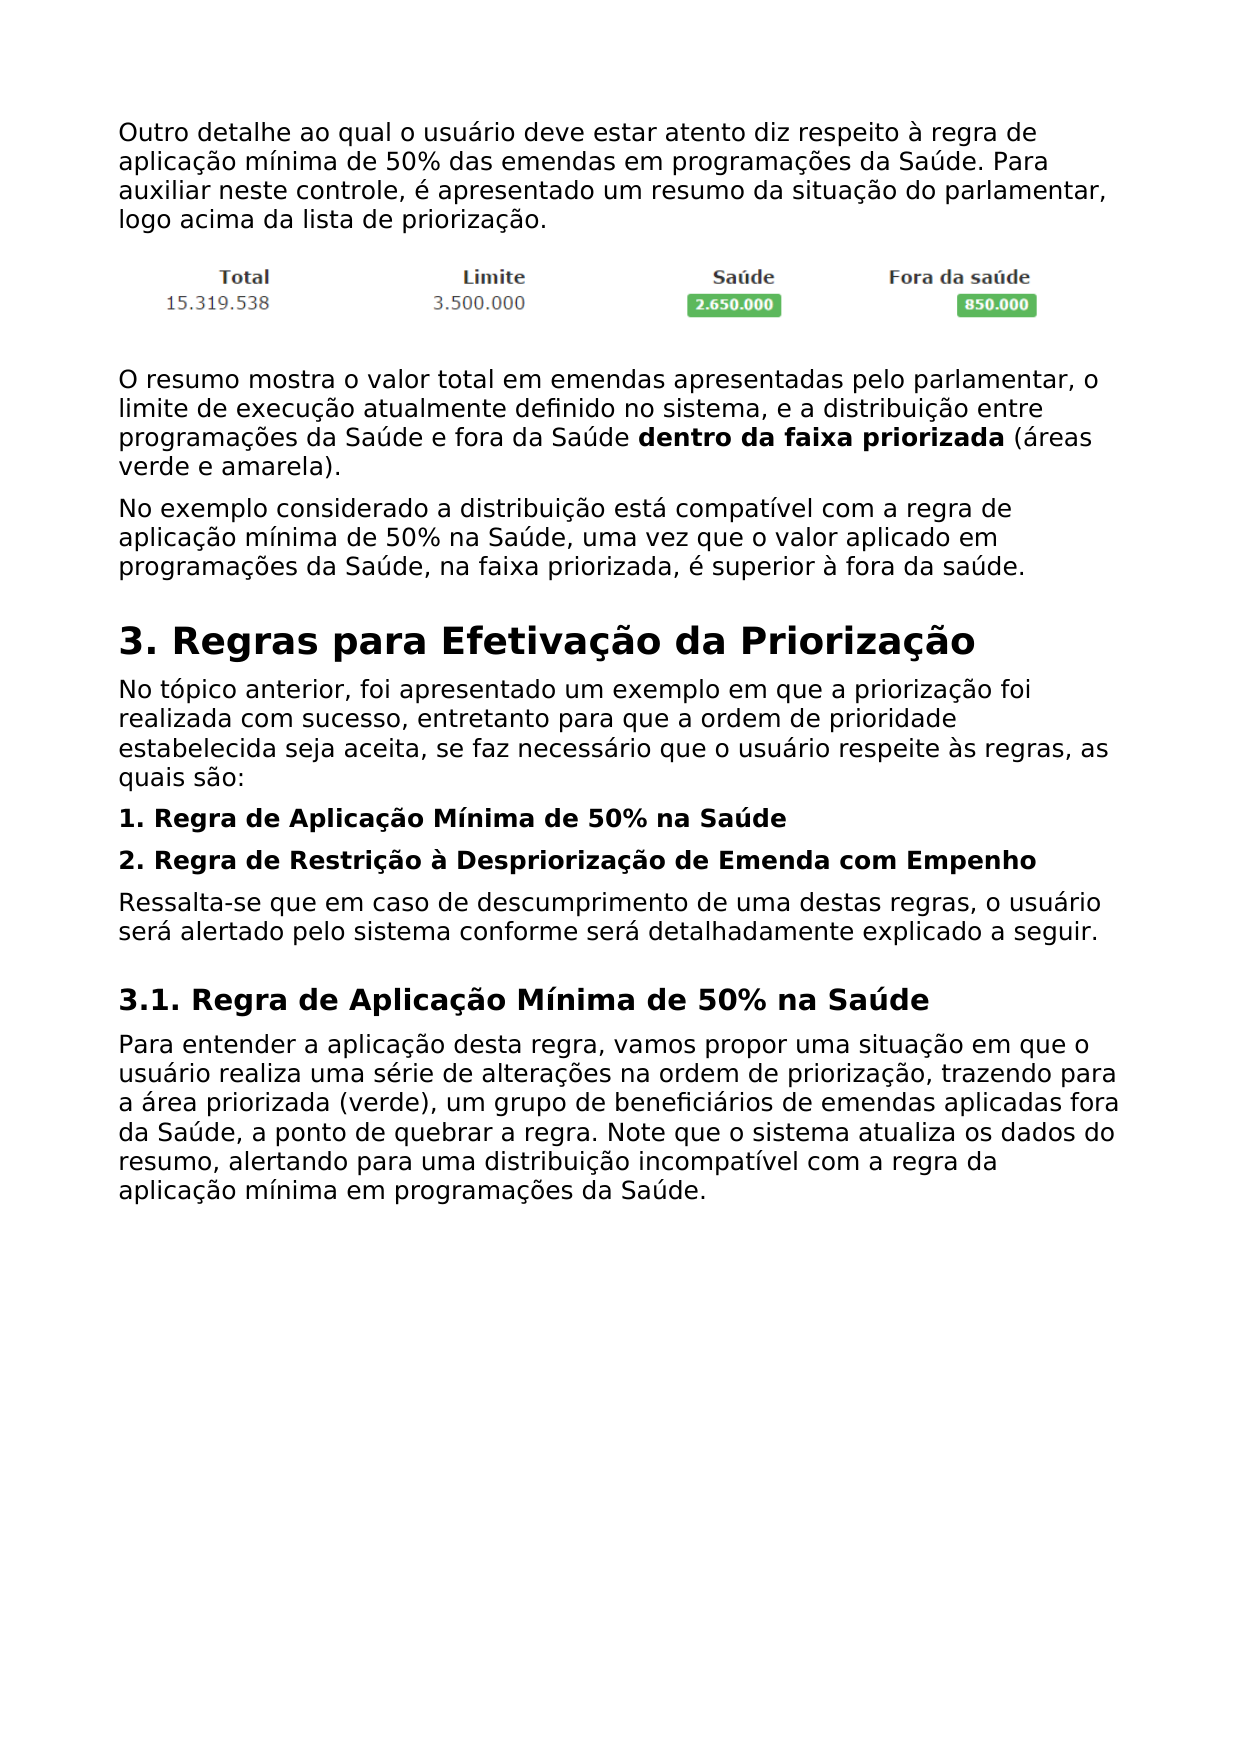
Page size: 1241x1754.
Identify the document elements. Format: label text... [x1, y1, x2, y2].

text Outro detalhe ao qual o usuário deve estar atento diz respeito à regra de aplicação mínima de 50% das emendas em programações da Saúde. Para auxiliar neste controle, é apresentado um resumo da situação do parlamentar, logo acima da lista de priorização. [118, 118, 1122, 235]
subtitle 3.1. Regra de Aplicação Mínima de 50% na Saúde [118, 984, 1122, 1018]
text 2. Regra de Restrição à Despriorização de Emenda com Empenho [118, 846, 1122, 875]
text Para entender a aplicação desta regra, vamos propor uma situação em que o usuário realiza uma série de alterações na ordem de priorização, trazendo para a área priorizada (verde), um grupo de beneficiários de emendas aplicadas fora da Saúde, a ponto de quebrar a regra. Note que o sistema atualiza os dados do resumo, alertando para uma distribuição incompatível com a regra da aplicação mínima em programações da Saúde. [118, 1030, 1122, 1205]
text Ressalta-se que em caso de descumprimento de uma destas regras, o usuário será alertado pelo sistema conforme será detalhadamente explicado a seguir. [118, 888, 1122, 946]
text O resumo mostra o valor total em emendas apresentadas pelo parlamentar, o limite de execução atualmente definido no sistema, e a distribuição entre programações da Saúde e fora da Saúde dentro da faixa priorizada (áreas verde e amarela). [118, 365, 1122, 482]
picture [118, 247, 1123, 324]
text 1. Regra de Aplicação Mínima de 50% na Saúde [118, 804, 1122, 834]
subtitle 3. Regras para Efetivação da Priorização [118, 619, 1122, 663]
text No exemplo considerado a distribuição está compatível com a regra de aplicação mínima de 50% na Saúde, uma vez que o valor aplicado em programações da Saúde, na faixa priorizada, é superior à fora da saúde. [118, 494, 1122, 582]
text No tópico anterior, foi apresentado um exemplo em que a priorização foi realizada com sucesso, entretanto para que a ordem de prioridade estabelecida seja aceita, se faz necessário que o usuário respeite às regras, as quais são: [118, 675, 1122, 792]
